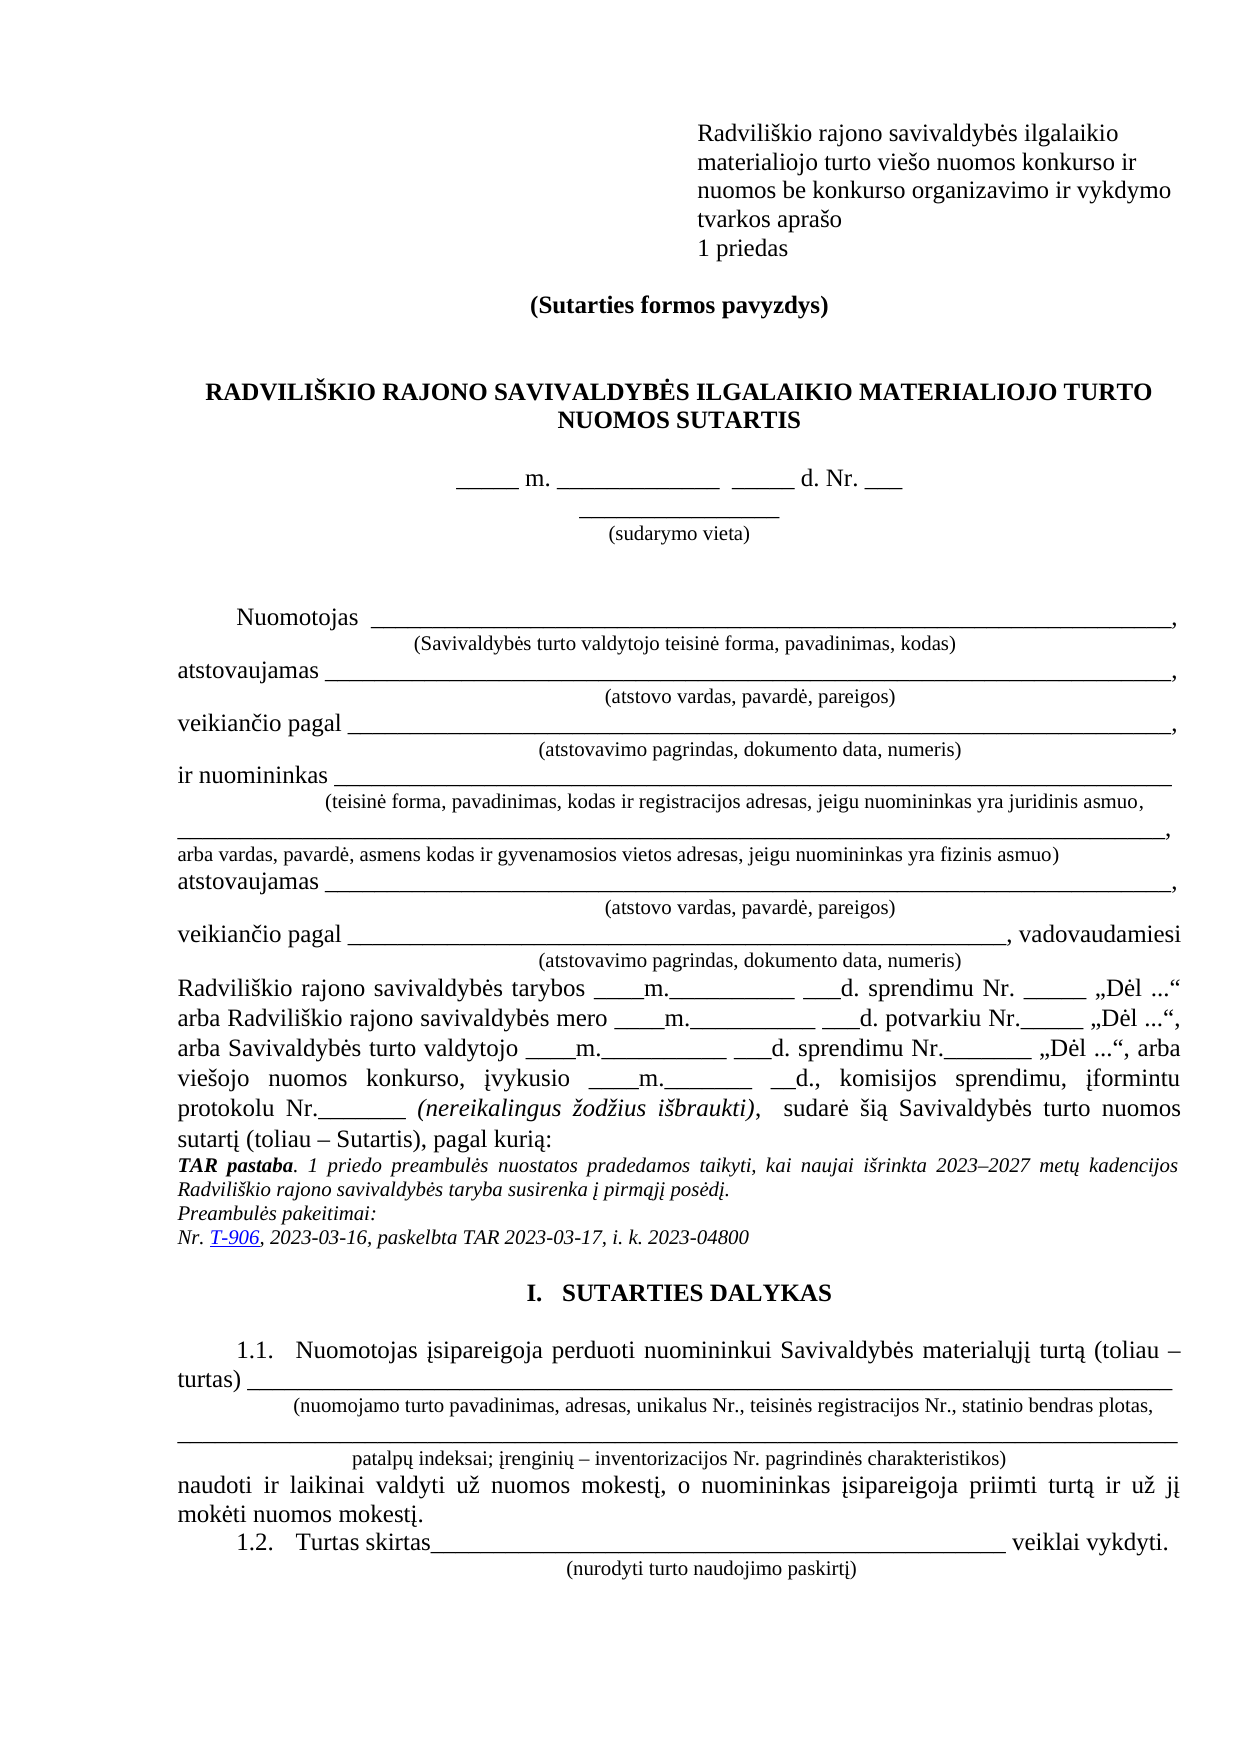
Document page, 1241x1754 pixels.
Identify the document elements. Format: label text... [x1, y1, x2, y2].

text (sudarymo vieta) [177, 521, 1181, 545]
text arba vardas, pavardė, asmens kodas ir gyvenamosios vietos adresas, jeigu nuomininkas yra fizinis asmuo) [177, 842, 1181, 866]
text (teisinė forma, pavadinimas, kodas ir registracijos adresas, jeigu nuomininkas yra juridinis asmuo, [177, 789, 1181, 813]
text veikiančio pagal , [177, 708, 1181, 737]
text ir nuomininkas ___________________________________________________________________ [177, 761, 1181, 789]
subtitle Radviliškio rajono savivaldybĖS ilgalaikio MATERIALIOJO TURTO NUOMOS SUTARTIS [177, 377, 1181, 434]
text atstovaujamas , [177, 866, 1181, 895]
text tvarkos aprašo [697, 204, 1181, 233]
text (atstovo vardas, pavardė, pareigos) [177, 684, 1181, 708]
text patalpų indeksai; įrenginių – inventorizacijos Nr. pagrindinės charakteristikos) [177, 1446, 1181, 1470]
text (nurodyti turto naudojimo paskirtį) [236, 1556, 1181, 1580]
text 1.2. Turtas skirtas______________________________________________ veiklai vykdyti. [177, 1527, 1181, 1556]
subtitle (Sutarties formos pavyzdys) [177, 291, 1181, 319]
text atstovaujamas , [177, 655, 1181, 684]
text I. SUTARTIES Dalykas [177, 1278, 1181, 1307]
text Radviliškio rajono savivaldybės tarybos ____m.__________ ___d. sprendimu Nr. _____ „Dėl ...“ arba Radviliškio rajono savivaldybės mero ____m.__________ ___d. potvarkiu Nr._____ „Dėl ...“, arba Savivaldybės turto valdytojo ____m.__________ ___d. sprendimu Nr._______ „Dėl ...“, arba viešojo nuomos konkurso, įvykusio ____m._______ __d., komisijos sprendimu, įformintu protokolu Nr._______ (nereikalingus žodžius išbraukti), sudarė šią Savivaldybės turto nuomos sutartį (toliau – Sutartis), pagal kurią: [177, 972, 1181, 1153]
text _______________________________________________________________________________, [177, 813, 1181, 842]
text 1.1. Nuomotojas įsipareigoja perduoti nuomininkui Savivaldybės materialųjį turtą (toliau – turtas) __________________________________________________________________________ [177, 1336, 1181, 1393]
text Preambulės pakeitimai: [177, 1201, 1181, 1225]
text Nr. T-906, 2023-03-16, paskelbta TAR 2023-03-17, i. k. 2023-04800 [177, 1225, 1181, 1249]
text Radviliškio rajono savivaldybės ilgalaikio [697, 118, 1181, 147]
text TAR pastaba. 1 priedo preambulės nuostatos pradedamos taikyti, kai naujai išrinkta 2023–2027 metų kadencijos Radviliškio rajono savivaldybės taryba susirenka į pirmąjį posėdį. [177, 1153, 1181, 1201]
text nuomos be konkurso organizavimo ir vykdymo [697, 176, 1181, 204]
text (atstovavimo pagrindas, dokumento data, numeris) [177, 948, 1181, 972]
text ________________ [177, 492, 1181, 521]
text Nuomotojas , [177, 602, 1181, 631]
text (Savivaldybės turto valdytojo teisinė forma, pavadinimas, kodas) [177, 631, 1181, 655]
text veikiančio pagal , vadovaudamiesi [177, 919, 1181, 948]
text materialiojo turto viešo nuomos konkurso ir [697, 147, 1181, 176]
text _____ m. _____________ _____ d. Nr. ___ [177, 463, 1181, 492]
text (nuomojamo turto pavadinimas, adresas, unikalus Nr., teisinės registracijos Nr., statinio bendras plotas, [177, 1393, 1181, 1417]
text 1 priedas [697, 233, 1181, 262]
text ________________________________________________________________________________ [177, 1417, 1181, 1446]
text naudoti ir laikinai valdyti už nuomos mokestį, o nuomininkas įsipareigoja priimti turtą ir už jį mokėti nuomos mokestį. [177, 1470, 1181, 1527]
text (atstovo vardas, pavardė, pareigos) [177, 895, 1181, 919]
text (atstovavimo pagrindas, dokumento data, numeris) [177, 737, 1181, 761]
